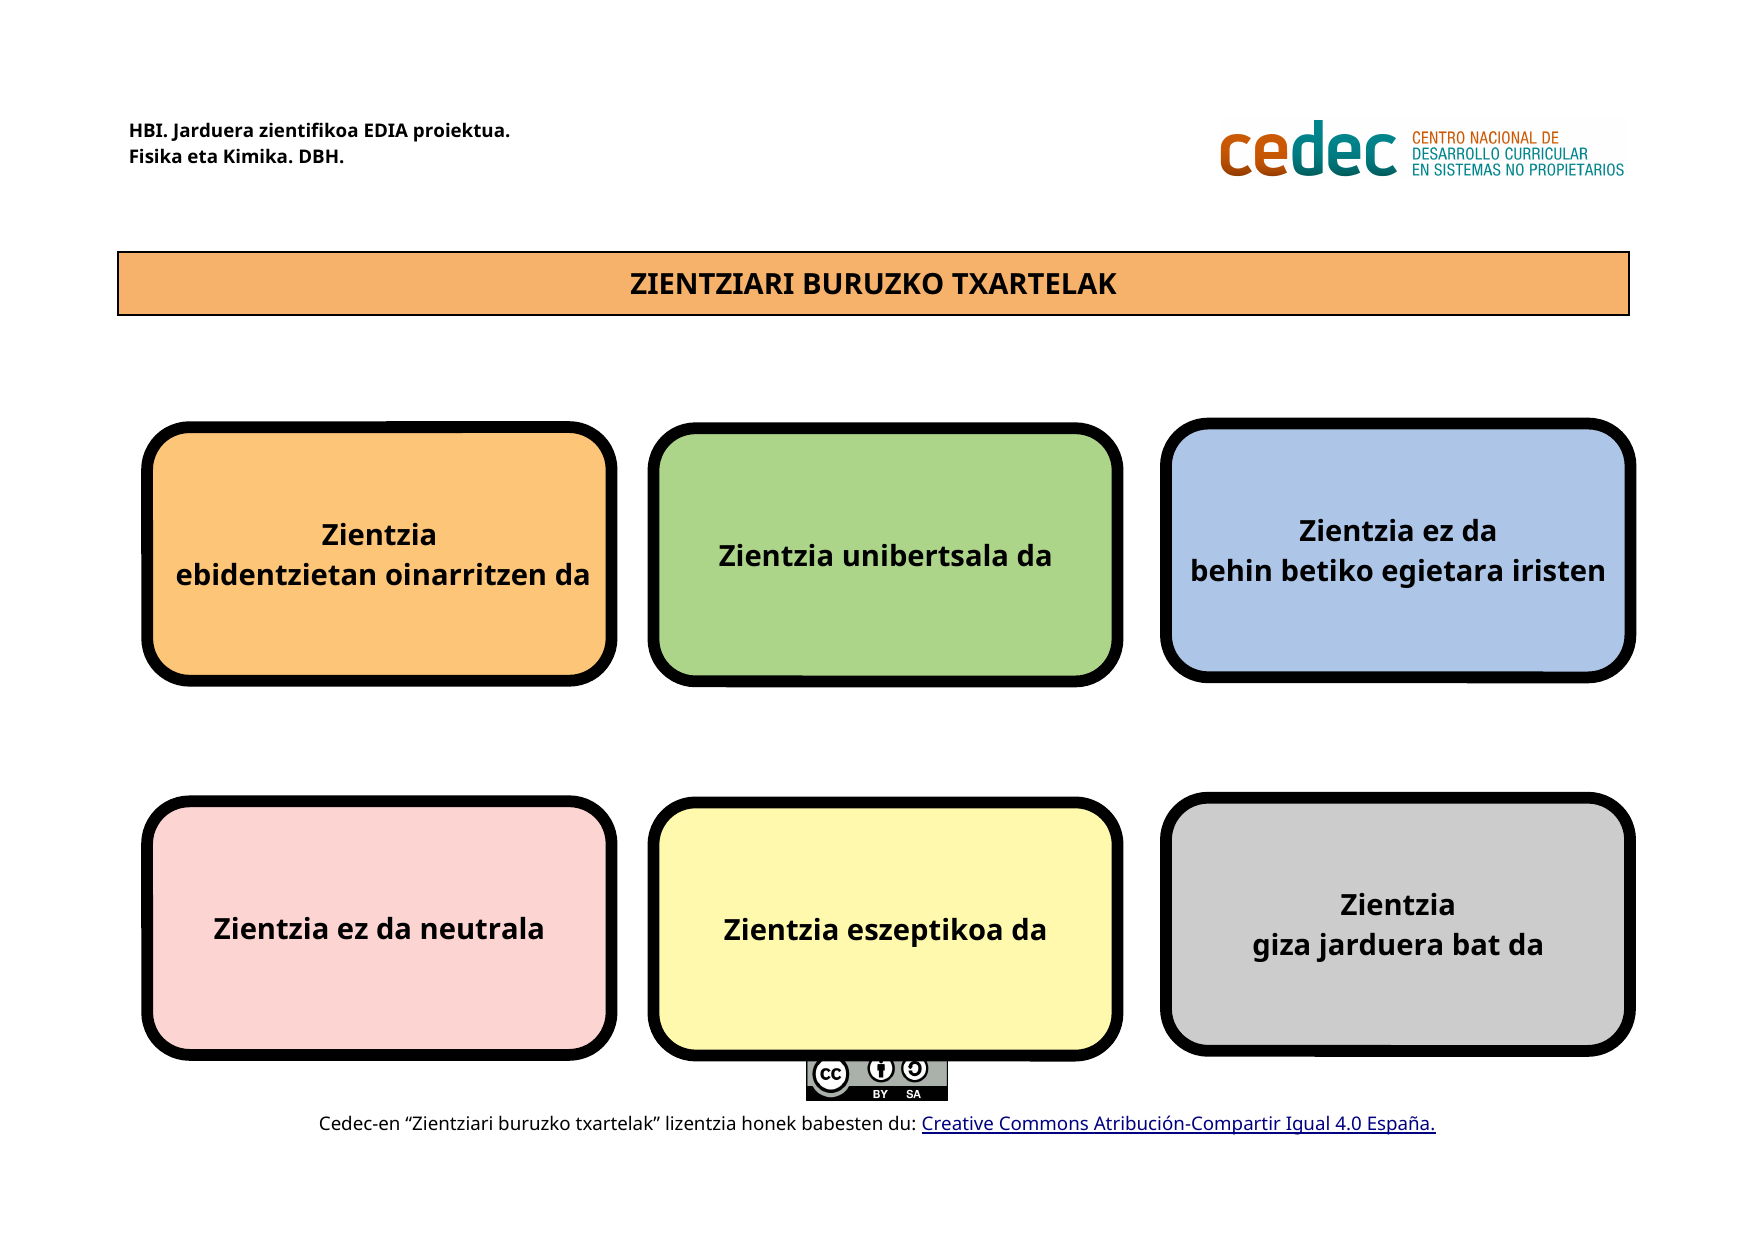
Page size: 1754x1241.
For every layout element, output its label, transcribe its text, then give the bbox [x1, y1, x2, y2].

text behin betiko egietara iristen [1184, 550, 1612, 590]
text Zientzia [1184, 884, 1612, 924]
text Zientzia unibertsala da [672, 535, 1099, 574]
picture [1219, 117, 1626, 178]
table_header ZIENTZIARI BURUZKO TXARTELAK [119, 253, 1628, 314]
text ebidentzietan oinarritzen da [165, 554, 593, 594]
text giza jarduera bat da [1184, 924, 1612, 964]
text Zientzia [165, 514, 593, 554]
picture [806, 1062, 948, 1101]
text Zientzia ez da neutrala [165, 908, 593, 948]
text Zientzia eszeptikoa da [672, 909, 1099, 949]
text Zientzia ez da [1184, 511, 1612, 550]
